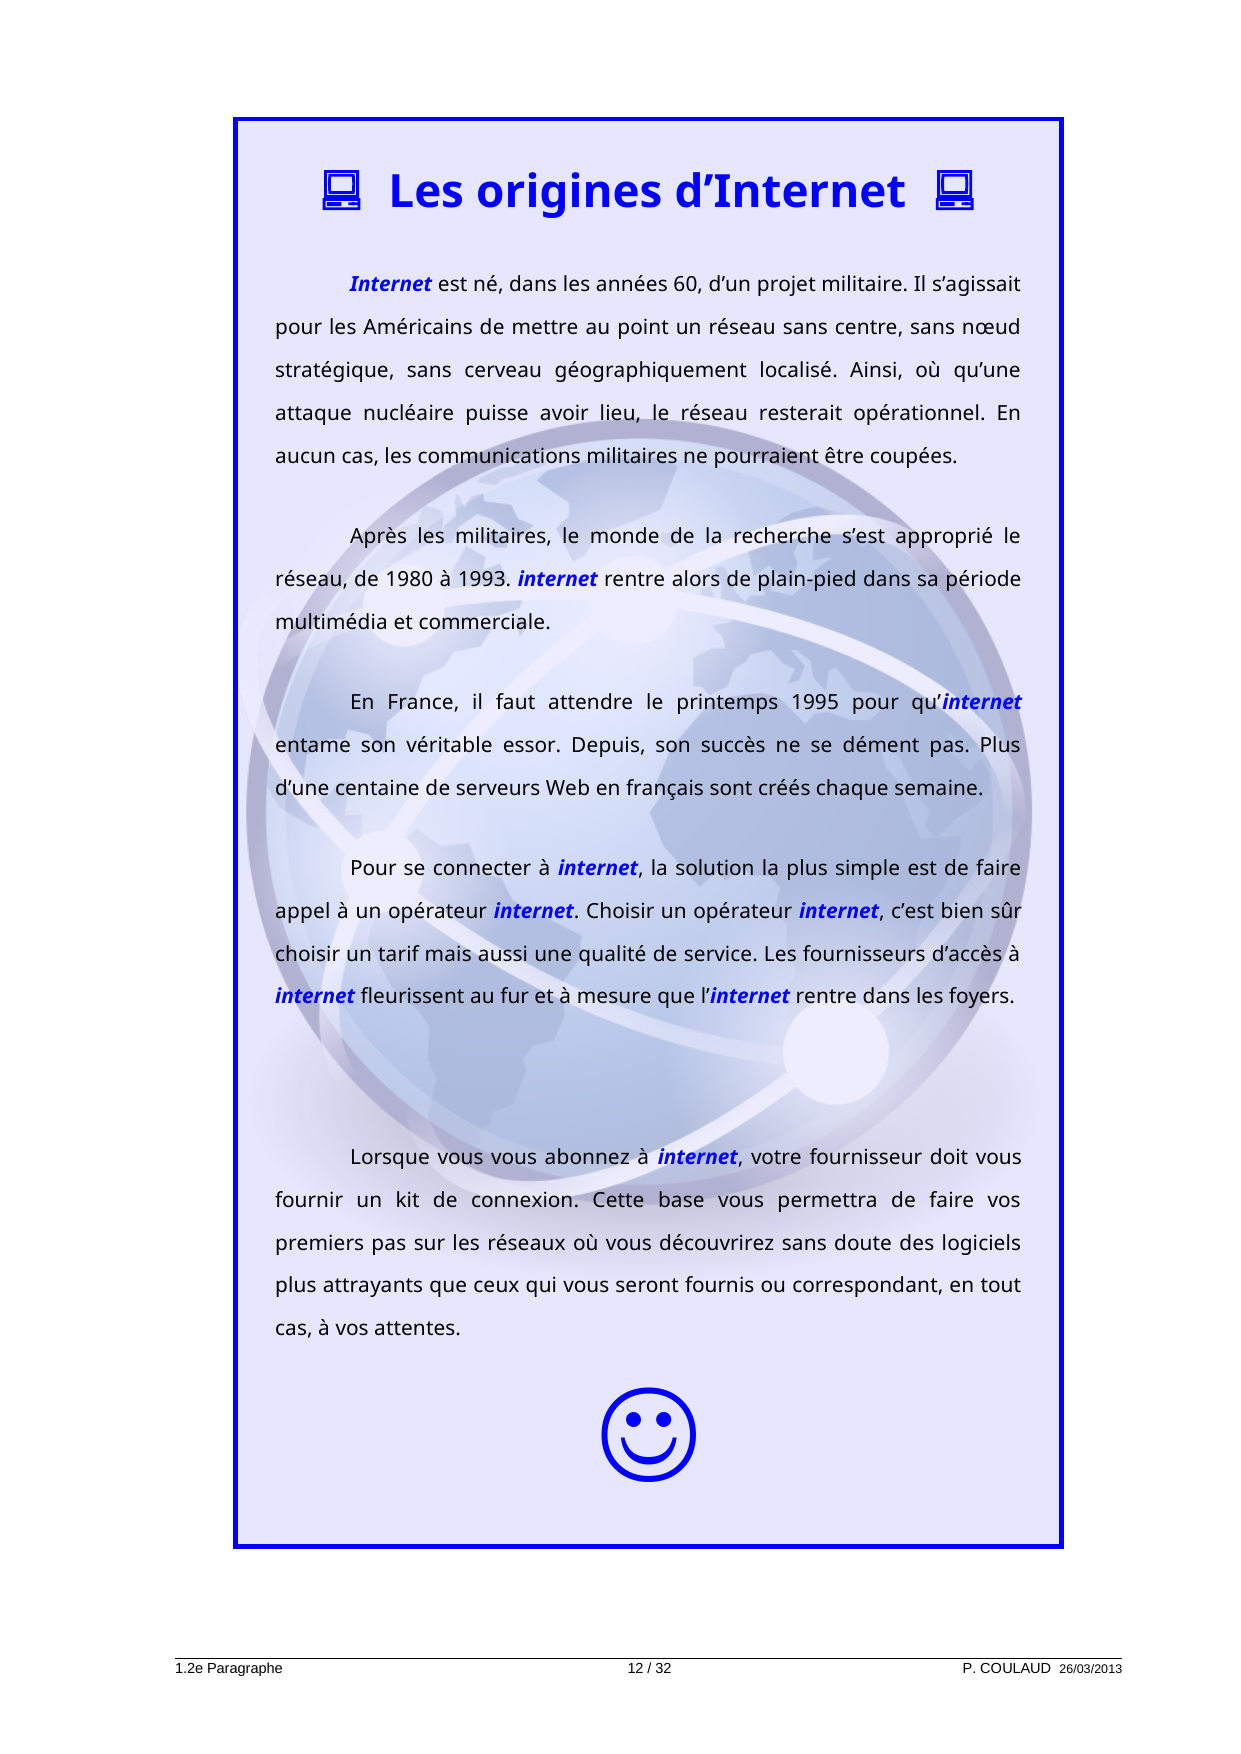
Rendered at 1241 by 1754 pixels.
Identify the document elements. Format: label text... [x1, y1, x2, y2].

table_cell [238, 469, 1059, 479]
text Centre National d'Enseignement à Distance [238, 1020, 1059, 1090]
table_cell [238, 1090, 1059, 1100]
text Internet est né, dans les années 60, d’un projet militaire. Il s’agissait pour les Américains de mettre au point un réseau sans centre, sans nœud stratégique, sans cerveau géographiquement localisé. Ainsi, où qu’une attaque nucléaire puisse avoir lieu, le réseau resterait opérationnel. En aucun cas, les communications militaires ne pourraient être coupées. [238, 228, 1059, 348]
table_cell [238, 635, 1059, 645]
text Lorsque vous vous abonnez à internet, votre fournisseur doit vous fournir un kit de connexion. Cette base vous permettra de faire vos premiers pas sur les réseaux où vous découvrirez sans doute des logiciels plus attrayants que ceux qui vous seront fournis ou correspondant, en tout cas, à vos attentes. [238, 1296, 1059, 1342]
table_cell [238, 1010, 1059, 1020]
table_cell [238, 801, 1059, 811]
text  Les origines d’Internet  [238, 121, 1059, 179]
table_cell [155, 348, 233, 1296]
table_cell [1064, 348, 1102, 1296]
text  [238, 1352, 1059, 1544]
